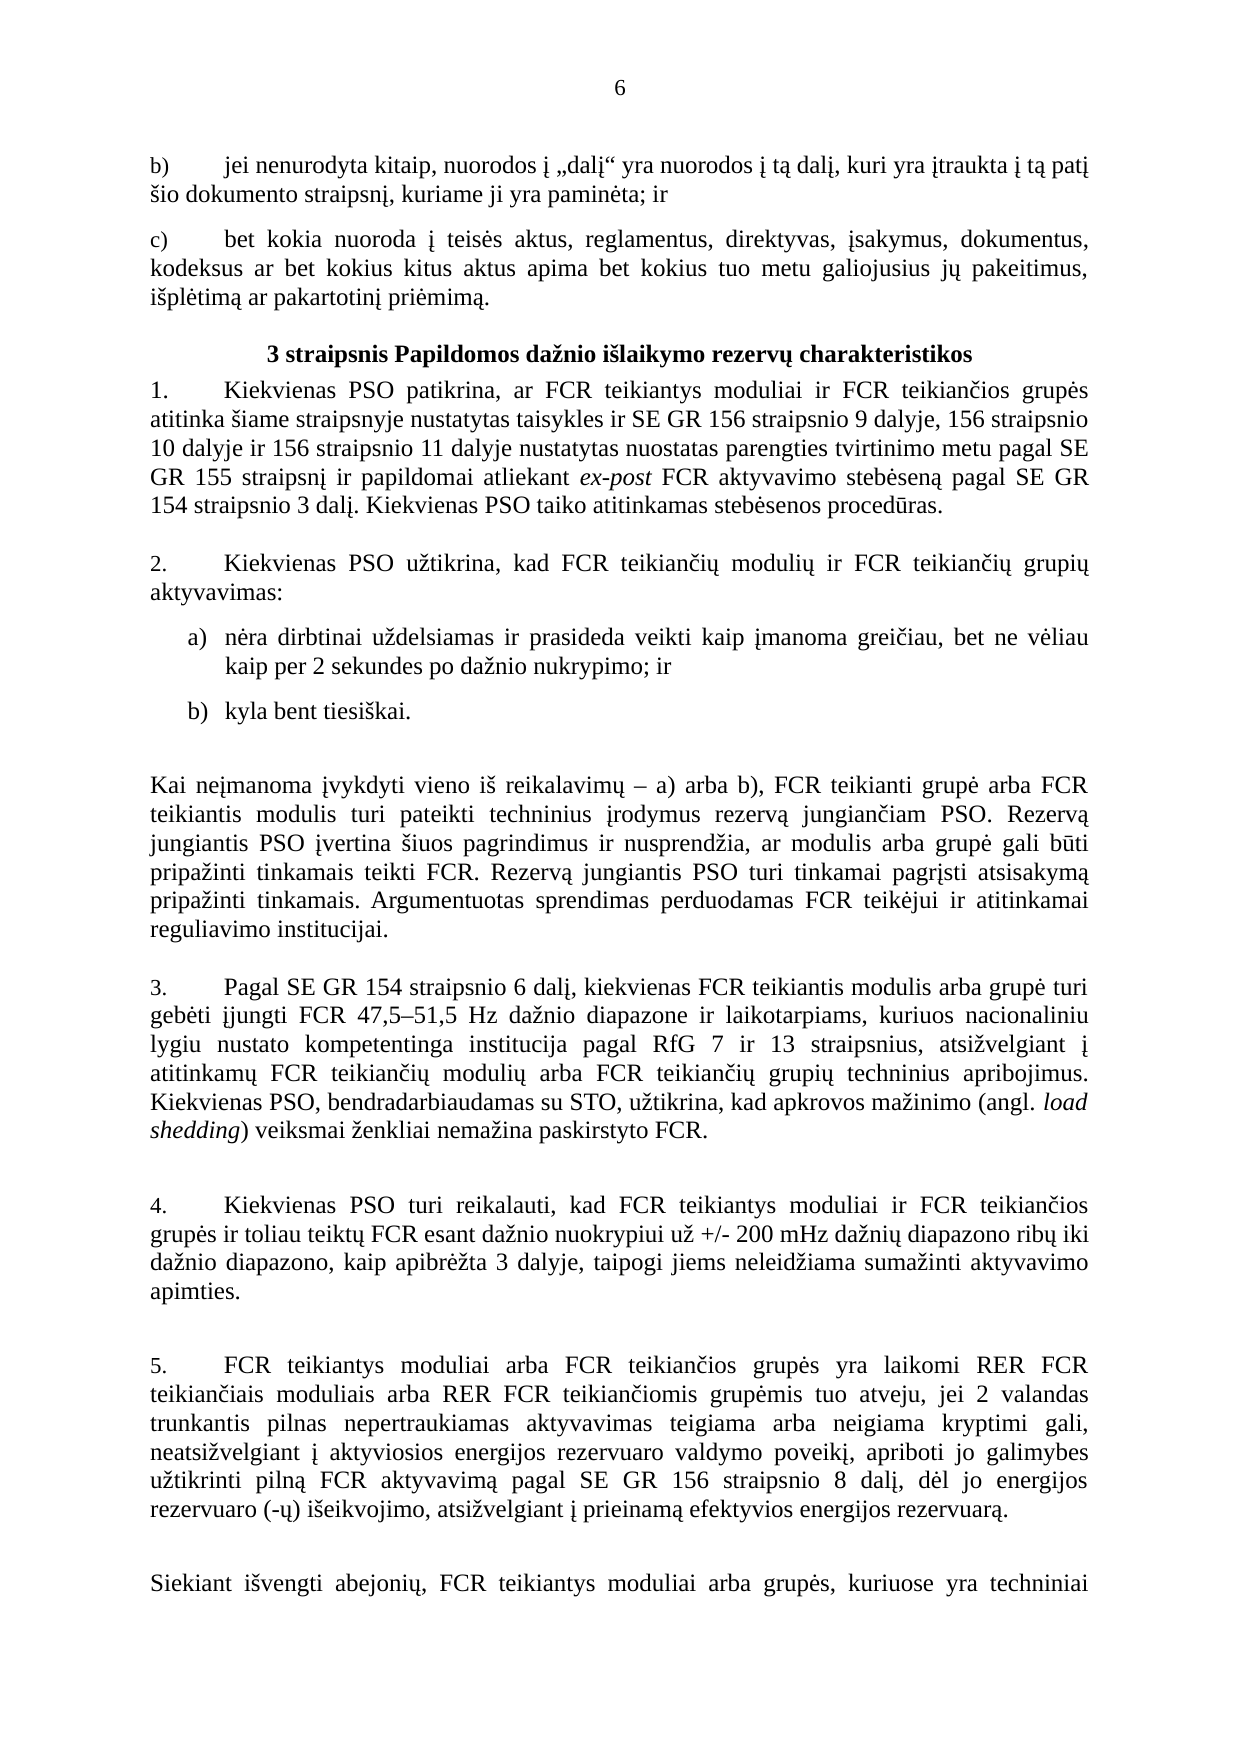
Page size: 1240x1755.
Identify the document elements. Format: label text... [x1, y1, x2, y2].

text b) kyla bent tiesiškai. [187, 696, 1089, 725]
text 5. FCR teikiantys moduliai arba FCR teikiančios grupės yra laikomi RER FCR teikiančiais moduliais arba RER FCR teikiančiomis grupėmis tuo atveju, jei 2 valandas trunkantis pilnas nepertraukiamas aktyvavimas teigiama arba neigiama kryptimi gali, neatsižvelgiant į aktyviosios energijos rezervuaro valdymo poveikį, apriboti jo galimybes užtikrinti pilną FCR aktyvavimą pagal SE GR 156 straipsnio 8 dalį, dėl jo energijos rezervuaro (-ų) išeikvojimo, atsižvelgiant į prieinamą efektyvios energijos rezervuarą. [150, 1350, 1089, 1523]
text Kai neįmanoma įvykdyti vieno iš reikalavimų ‒ a) arba b), FCR teikianti grupė arba FCR teikiantis modulis turi pateikti techninius įrodymus rezervą jungiančiam PSO. Rezervą jungiantis PSO įvertina šiuos pagrindimus ir nusprendžia, ar modulis arba grupė gali būti pripažinti tinkamais teikti FCR. Rezervą jungiantis PSO turi tinkamai pagrįsti atsisakymą pripažinti tinkamais. Argumentuotas sprendimas perduodamas FCR teikėjui ir atitinkamai reguliavimo institucijai. [150, 771, 1089, 943]
text a) nėra dirbtinai uždelsiamas ir prasideda veikti kaip įmanoma greičiau, bet ne vėliau kaip per 2 sekundes po dažnio nukrypimo; ir [187, 622, 1089, 679]
text c) bet kokia nuoroda į teisės aktus, reglamentus, direktyvas, įsakymus, dokumentus, kodeksus ar bet kokius kitus aktus apima bet kokius tuo metu galiojusius jų pakeitimus, išplėtimą ar pakartotinį priėmimą. [150, 224, 1089, 311]
text 1. Kiekvienas PSO patikrina, ar FCR teikiantys moduliai ir FCR teikiančios grupės atitinka šiame straipsnyje nustatytas taisykles ir SE GR 156 straipsnio 9 dalyje, 156 straipsnio 10 dalyje ir 156 straipsnio 11 dalyje nustatytas nuostatas parengties tvirtinimo metu pagal SE GR 155 straipsnį ir papildomai atliekant ex-post FCR aktyvavimo stebėseną pagal SE GR 154 straipsnio 3 dalį. Kiekvienas PSO taiko atitinkamas stebėsenos procedūras. [150, 375, 1089, 519]
text b) jei nenurodyta kitaip, nuorodos į „dalį“ yra nuorodos į tą dalį, kuri yra įtraukta į tą patį šio dokumento straipsnį, kuriame ji yra paminėta; ir [150, 150, 1089, 207]
text 3 straipsnis Papildomos dažnio išlaikymo rezervų charakteristikos [150, 339, 1089, 368]
text Siekiant išvengti abejonių, FCR teikiantys moduliai arba grupės, kuriuose yra techniniai [150, 1568, 1089, 1597]
text 2. Kiekvienas PSO užtikrina, kad FCR teikiančių modulių ir FCR teikiančių grupių aktyvavimas: [150, 548, 1089, 605]
text 4. Kiekvienas PSO turi reikalauti, kad FCR teikiantys moduliai ir FCR teikiančios grupės ir toliau teiktų FCR esant dažnio nuokrypiui už +/- 200 mHz dažnių diapazono ribų iki dažnio diapazono, kaip apibrėžta 3 dalyje, taipogi jiems neleidžiama sumažinti aktyvavimo apimties. [150, 1190, 1089, 1305]
text 3. Pagal SE GR 154 straipsnio 6 dalį, kiekvienas FCR teikiantis modulis arba grupė turi gebėti įjungti FCR 47,5–51,5 Hz dažnio diapazone ir laikotarpiams, kuriuos nacionaliniu lygiu nustato kompetentinga institucija pagal RfG 7 ir 13 straipsnius, atsižvelgiant į atitinkamų FCR teikiančių modulių arba FCR teikiančių grupių techninius apribojimus. Kiekvienas PSO, bendradarbiaudamas su STO, užtikrina, kad apkrovos mažinimo (angl. load shedding) veiksmai ženkliai nemažina paskirstyto FCR. [150, 972, 1089, 1144]
